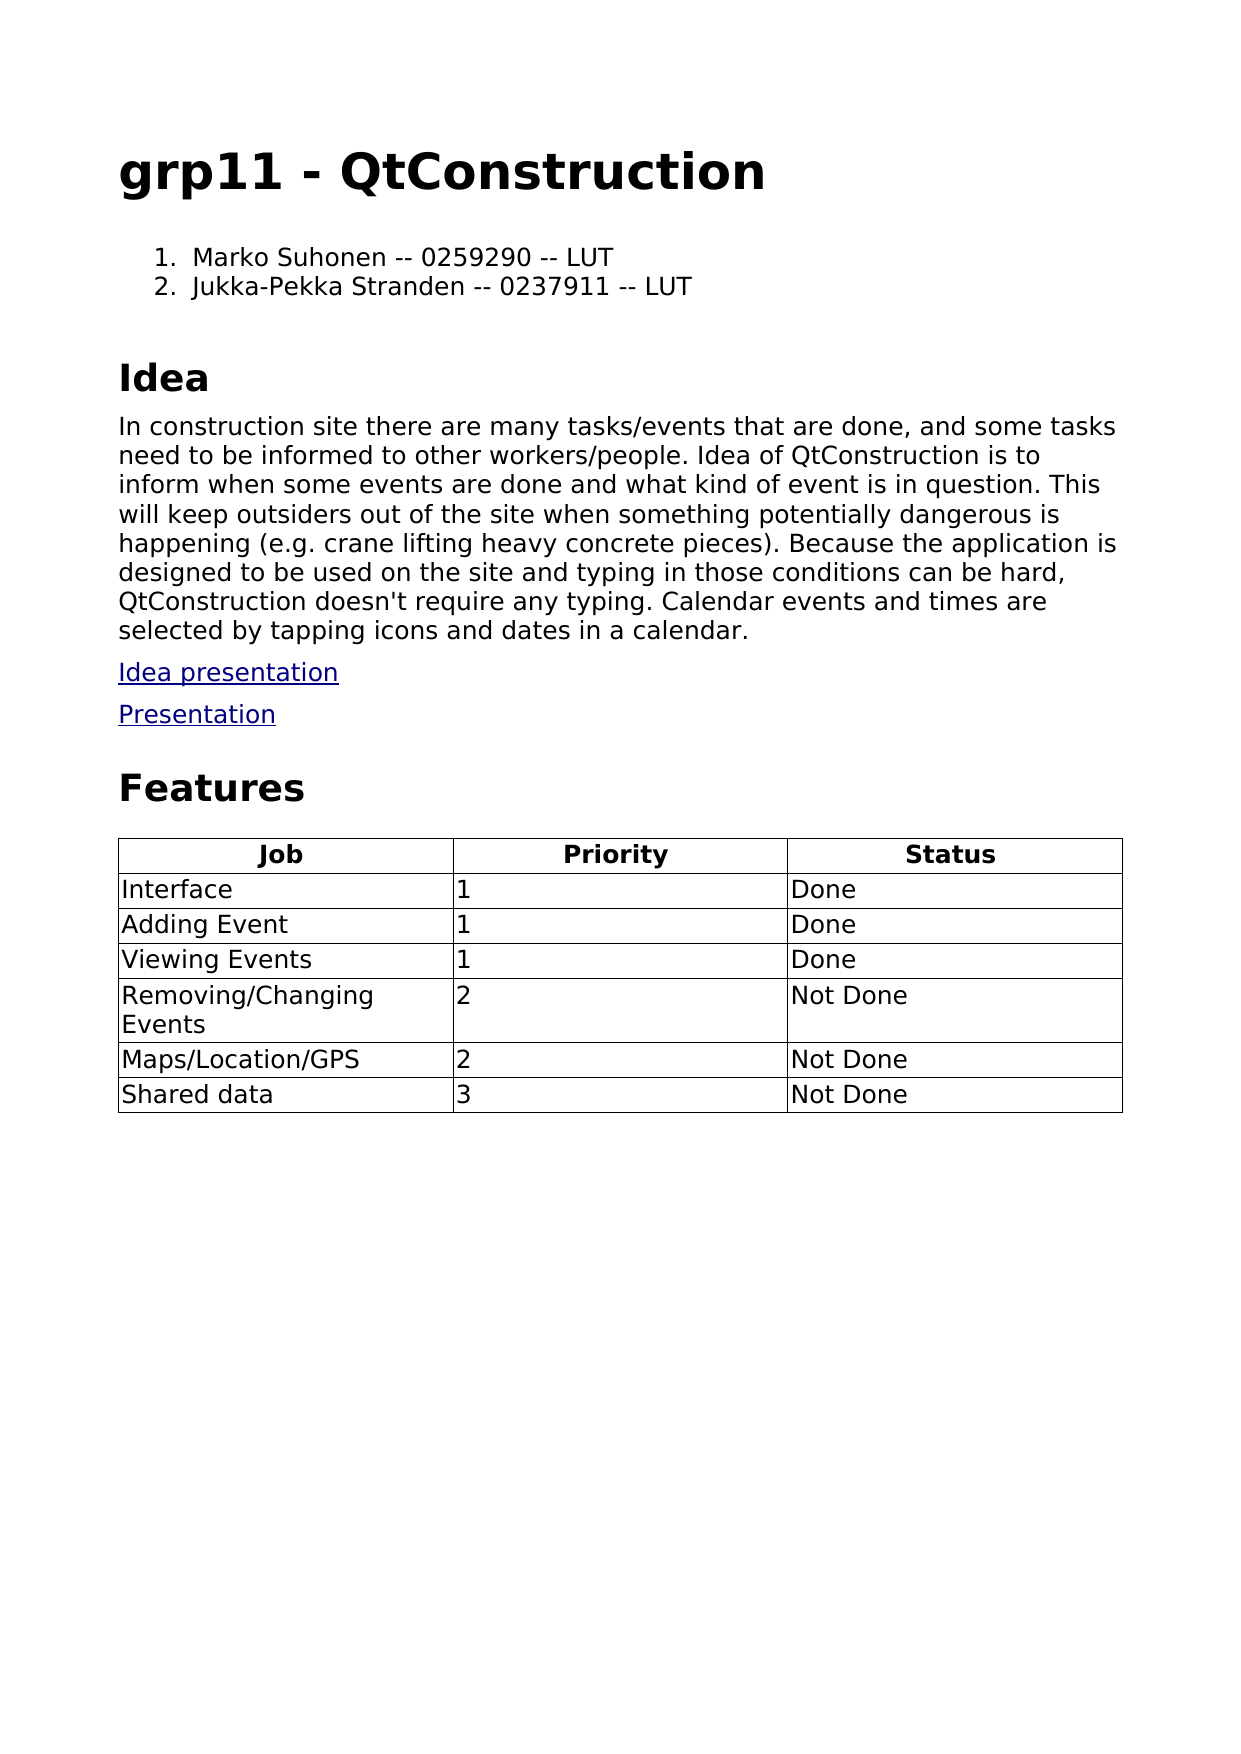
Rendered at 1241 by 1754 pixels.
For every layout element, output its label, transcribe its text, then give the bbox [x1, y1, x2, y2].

table_header Priority [454, 839, 787, 872]
table_cell 2 [454, 979, 787, 1042]
text Idea presentation [118, 658, 1122, 687]
list Marko Suhonen -- 0259290 -- LUT [177, 243, 1122, 272]
table_cell Removing/Changing Events [119, 979, 453, 1042]
table_cell 1 [454, 944, 787, 978]
subtitle grp11 - QtConstruction [118, 143, 1122, 201]
table_cell Shared data [119, 1078, 453, 1112]
table_cell Adding Event [119, 909, 453, 943]
list Jukka-Pekka Stranden -- 0237911 -- LUT [177, 272, 1122, 302]
text In construction site there are many tasks/events that are done, and some tasks need to be informed to other workers/people. Idea of QtConstruction is to inform when some events are done and what kind of event is in question. This will keep outsiders out of the site when something potentially dangerous is happening (e.g. crane lifting heavy concrete pieces). Because the application is designed to be used on the site and typing in those conditions can be hard, QtConstruction doesn't require any typing. Calendar events and times are selected by tapping icons and dates in a calendar. [118, 412, 1122, 646]
table_cell Interface [119, 874, 453, 908]
table_cell Viewing Events [119, 944, 453, 978]
table_header Job [119, 839, 453, 872]
table_cell Maps/Location/GPS [119, 1043, 453, 1077]
table_cell Not Done [788, 1043, 1122, 1077]
table_header Status [788, 839, 1122, 872]
table_cell Done [788, 874, 1122, 908]
text Presentation [118, 700, 1122, 729]
table_cell 1 [454, 909, 787, 943]
table_cell 1 [454, 874, 787, 908]
subtitle Features [118, 766, 1122, 810]
table_cell 3 [454, 1078, 787, 1112]
table_cell Done [788, 944, 1122, 978]
table_cell Not Done [788, 1078, 1122, 1112]
table_cell Not Done [788, 979, 1122, 1042]
table_cell Done [788, 909, 1122, 943]
subtitle Idea [118, 356, 1122, 400]
table_cell 2 [454, 1043, 787, 1077]
